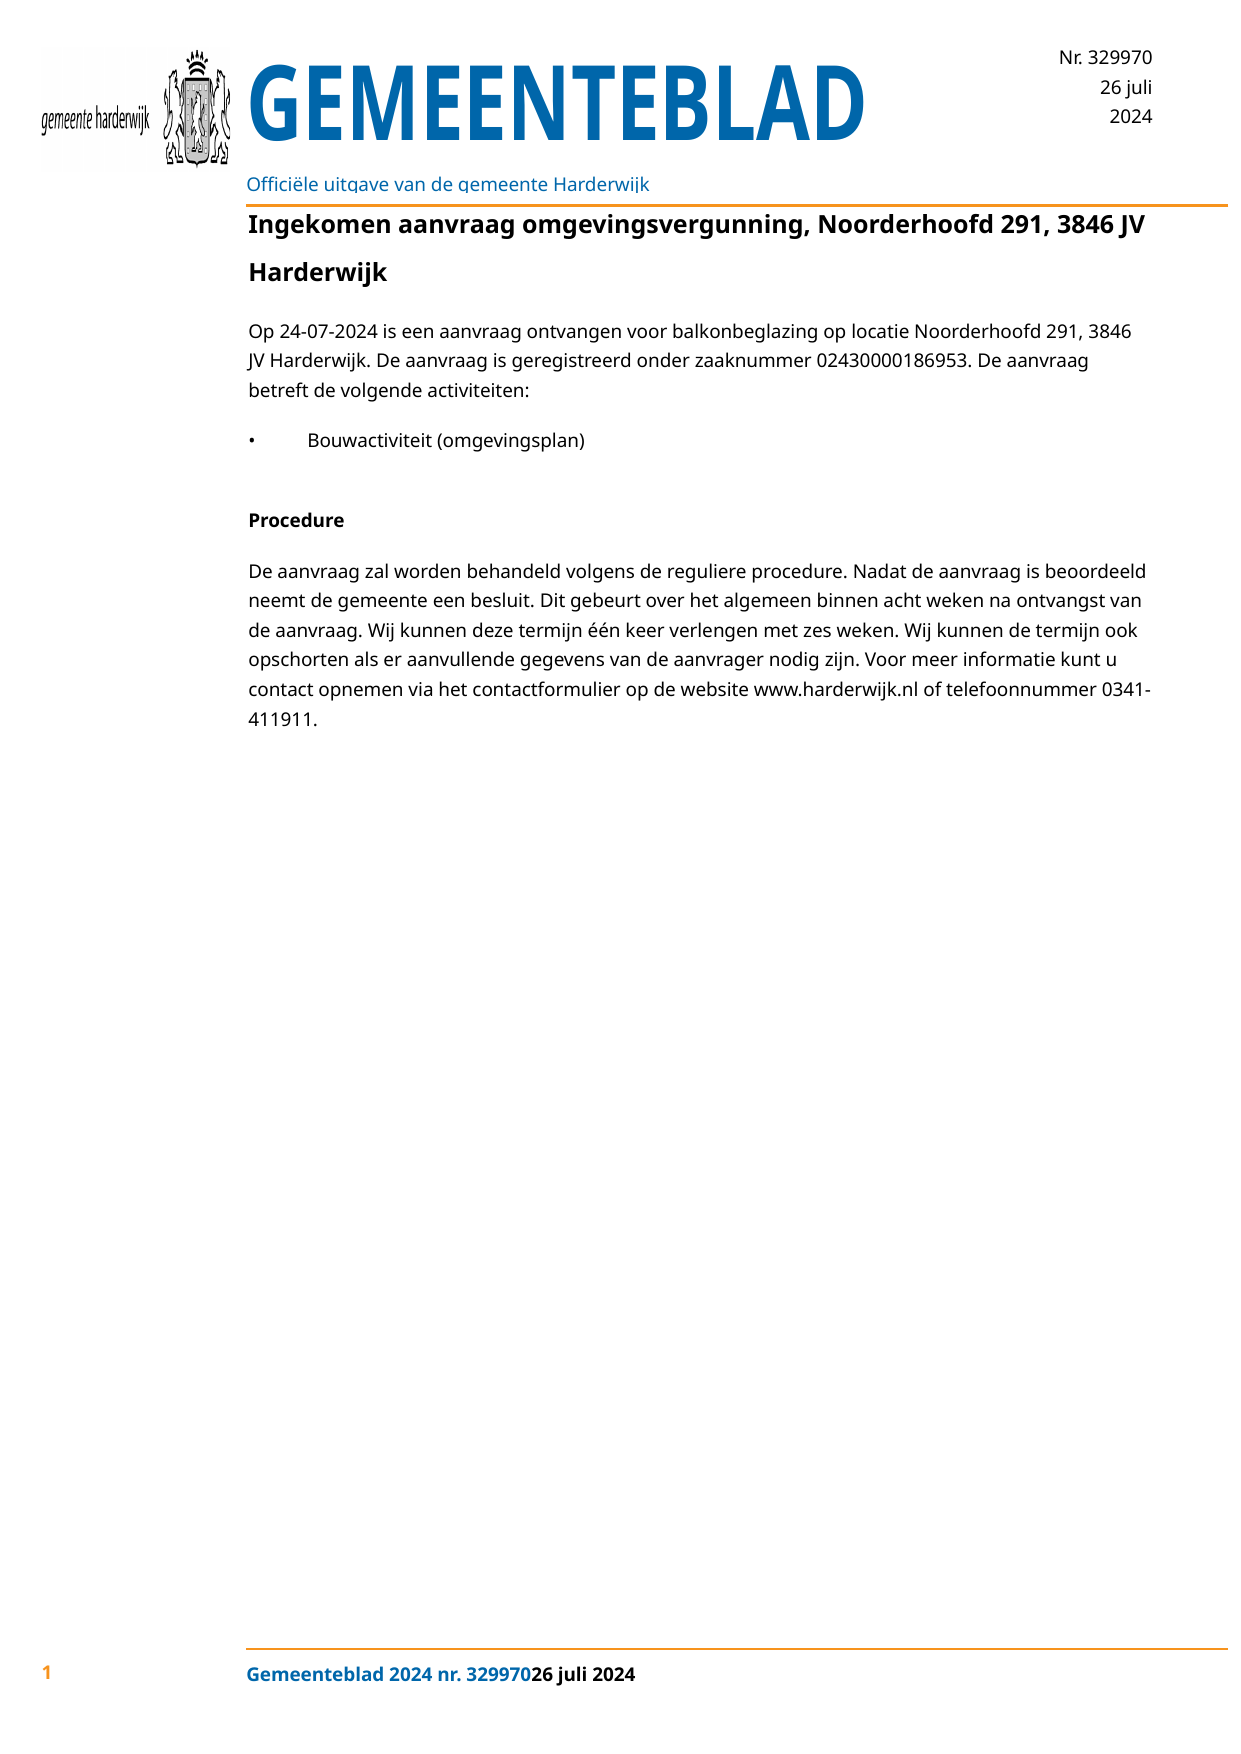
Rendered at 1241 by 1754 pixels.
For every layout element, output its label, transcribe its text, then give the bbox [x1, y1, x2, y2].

text De aanvraag zal worden behandeld volgens de reguliere procedure. Nadat de aanvraag is beoordeeld neemt de gemeente een besluit. Dit gebeurt over het algemeen binnen acht weken na ontvangst van de aanvraag. Wij kunnen deze termijn één keer verlengen met zes weken. Wij kunnen de termijn ook opschorten als er aanvullende gegevens van de aanvrager nodig zijn. Voor meer informatie kunt u contact opnemen via het contactformulier op de website www.harderwijk.nl of telefoonnummer 0341-411911. [248, 558, 1152, 732]
text Op 24-07-2024 is een aanvraag ontvangen voor balkonbeglazing op locatie Noorderhoofd 291, 3846 JV Harderwijk. De aanvraag is geregistreerd onder zaaknummer 02430000186953. De aanvraag betreft de volgende activiteiten: [248, 318, 1152, 403]
list Bouwactiviteit (omgevingsplan) [248, 427, 1152, 453]
text Ingekomen aanvraag omgevingsvergunning, Noorderhoofd 291, 3846 JV Harderwijk [248, 207, 1152, 288]
picture [41, 47, 231, 172]
text Procedure [248, 507, 1152, 533]
